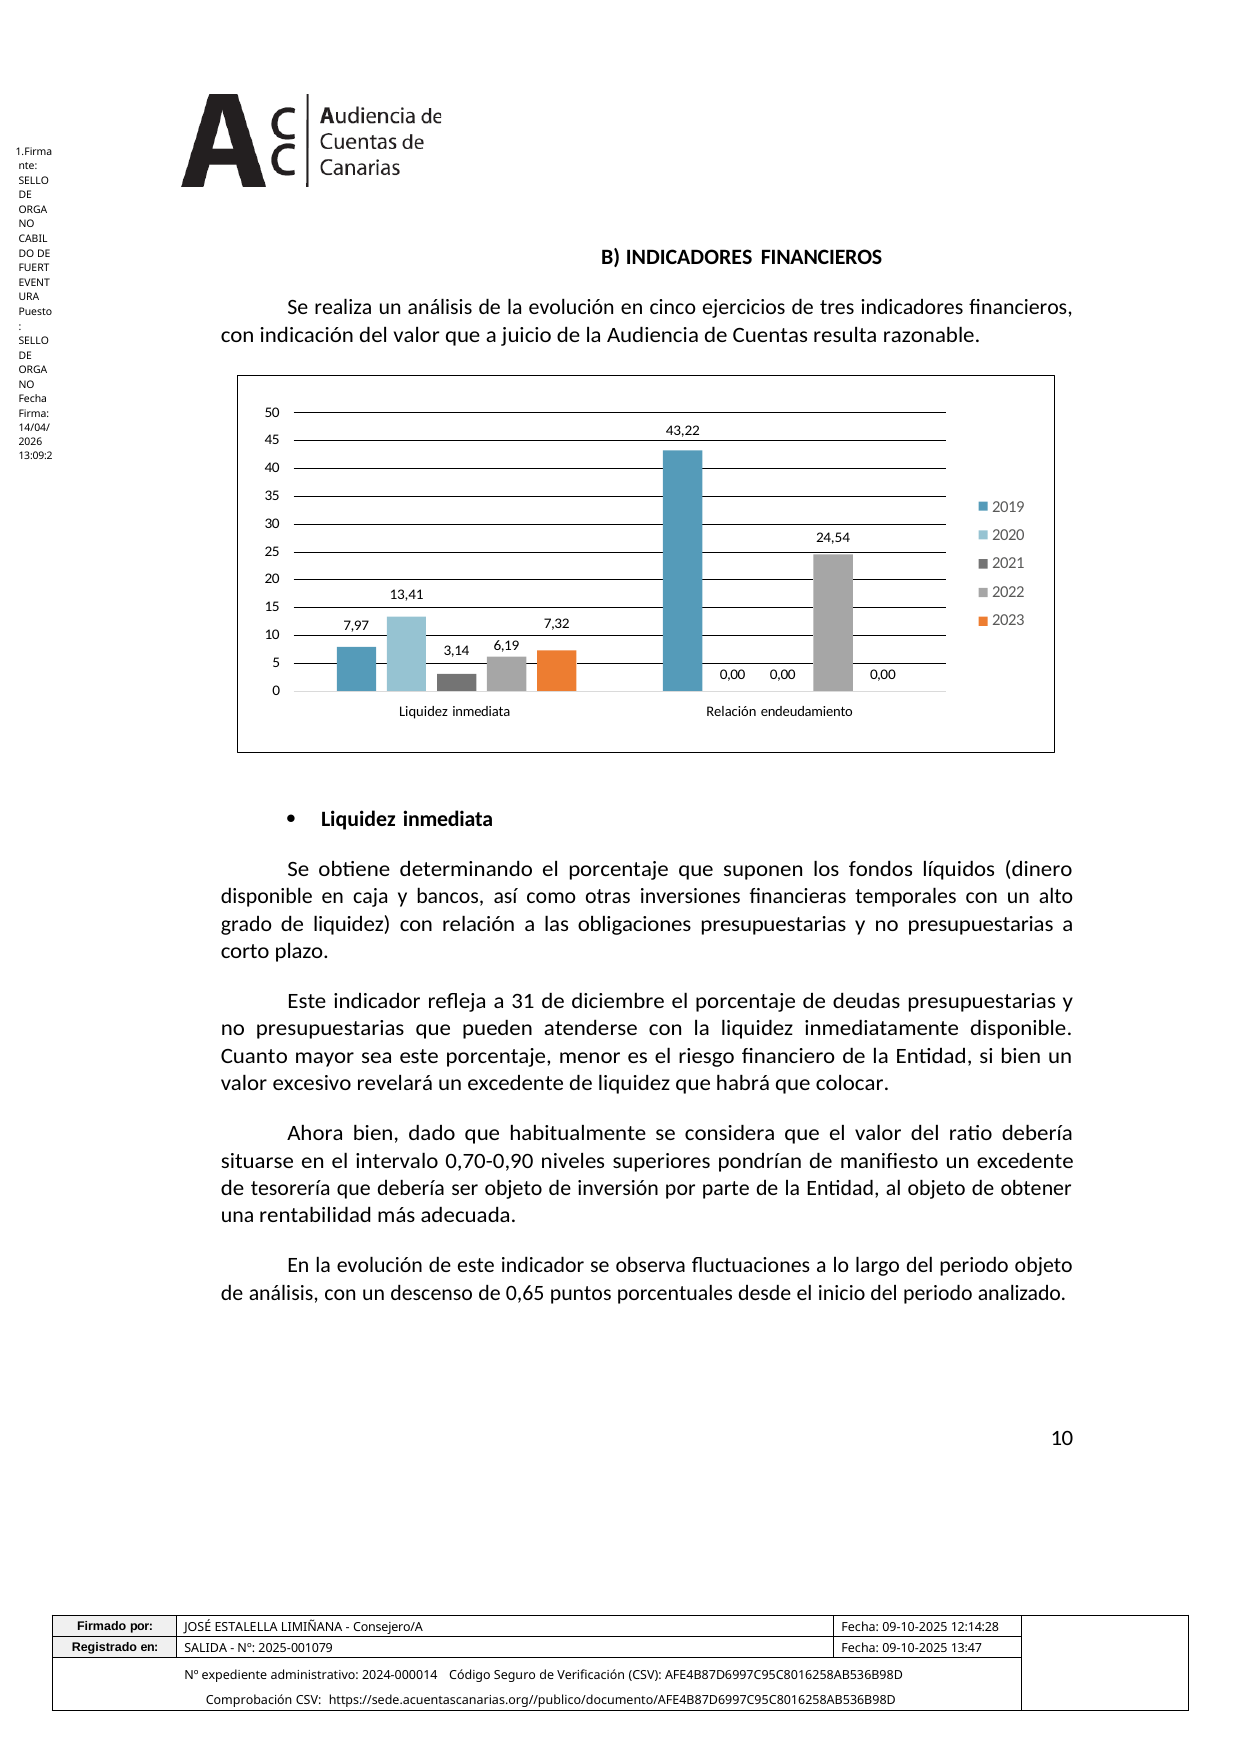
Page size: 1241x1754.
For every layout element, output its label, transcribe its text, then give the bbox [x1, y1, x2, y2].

table_header [1022, 1616, 1188, 1709]
picture [180, 94, 442, 187]
text 2023 [992, 610, 1028, 630]
text Este indicador refleja a 31 de diciembre el porcentaje de deudas presupuestarias y no presupuestarias que pueden atenderse con la liquidez inmediatamente disponible. Cuanto mayor sea este porcentaje, menor es el riesgo financiero de la Entidad, si bien un valor excesivo revelará un excedente de liquidez que habrá que colocar. [221, 987, 1074, 1096]
text 25 [264, 542, 282, 559]
text Se obtiene determinando el porcentaje que suponen los fondos líquidos (dinero disponible en caja y bancos, así como otras inversiones financieras temporales con un alto grado de liquidez) con relación a las obligaciones presupuestarias y no presupuestarias a corto plazo. [221, 855, 1074, 964]
text 13,41 [389, 587, 426, 603]
text 5 [272, 653, 282, 671]
subtitle Liquidez inmediata [287, 805, 1196, 832]
text 10 [264, 625, 282, 643]
text 40 [264, 458, 282, 476]
text 45 [264, 431, 282, 448]
text Se realiza un análisis de la evolución en cinco ejercicios de tres indicadores financieros, con indicación del valor que a juicio de la Audiencia de Cuentas resulta razonable. [221, 293, 1073, 347]
text 2019 [992, 498, 1028, 516]
text Ahora bien, dado que habitualmente se considera que el valor del ratio debería situarse en el intervalo 0,70-0,90 niveles superiores pondrían de manifiesto un excedente de tesorería que debería ser objeto de inversión por parte de la Entidad, al objeto de obtener una rentabilidad más adecuada. [221, 1119, 1074, 1228]
table_header Fecha: 09-10-2025 12:14:28 [834, 1616, 1021, 1636]
text 7,97 [343, 618, 372, 633]
text 24,54 [816, 531, 853, 546]
text En la evolución de este indicador se observa fluctuaciones a lo largo del periodo objeto de análisis, con un descenso de 0,65 puntos porcentuales desde el inicio del periodo analizado. [221, 1252, 1074, 1306]
text 50 [264, 405, 282, 421]
text 2022 [992, 581, 1028, 601]
text 3,14 [443, 643, 472, 658]
subtitle INDICADORES FINANCIEROS [287, 243, 1196, 270]
text 43,22 [666, 423, 702, 438]
text 0 [272, 681, 282, 698]
text 10 [44, 1424, 1073, 1451]
text Liquidez inmediata Relación endeudamiento [399, 704, 862, 719]
text 7,32 [543, 616, 572, 632]
text 2021 [992, 552, 1028, 573]
text 35 [264, 486, 282, 504]
table_cell SALIDA - Nº: 2025-001079 [177, 1637, 833, 1657]
table_header Firmado por: [53, 1616, 176, 1636]
text 0,00 0,00 [719, 667, 798, 683]
table_cell Fecha: 09-10-2025 13:47 [834, 1637, 1021, 1657]
text 0,00 [870, 667, 899, 683]
text 6,19 [493, 638, 522, 653]
text 1.Firmante: SELLO DE ORGANO CABILDO DE FUERTEVENTURA Puesto: SELLO DE ORGANO [15, 144, 54, 391]
text 20 [264, 569, 282, 587]
text 15 [264, 597, 282, 615]
text 2020 [992, 524, 1028, 544]
table_cell Nº expediente administrativo: 2024-000014 Código Seguro de Verificación (CSV): AFE4B87D6997C95C8016258AB536B98D Comprobación CSV: https://sede.acuentascanarias.org//publico/documento/AFE4B87D6997C95C8016258AB536B98D [53, 1658, 1021, 1709]
picture [364, 1722, 984, 1744]
text Fecha Firma: 14/04/2026 13:09:29 [18, 392, 54, 462]
table_cell Registrado en: [53, 1637, 176, 1657]
table_header JOSÉ ESTALELLA LIMIÑANA - Consejero/A [177, 1616, 833, 1636]
text 30 [264, 514, 282, 532]
